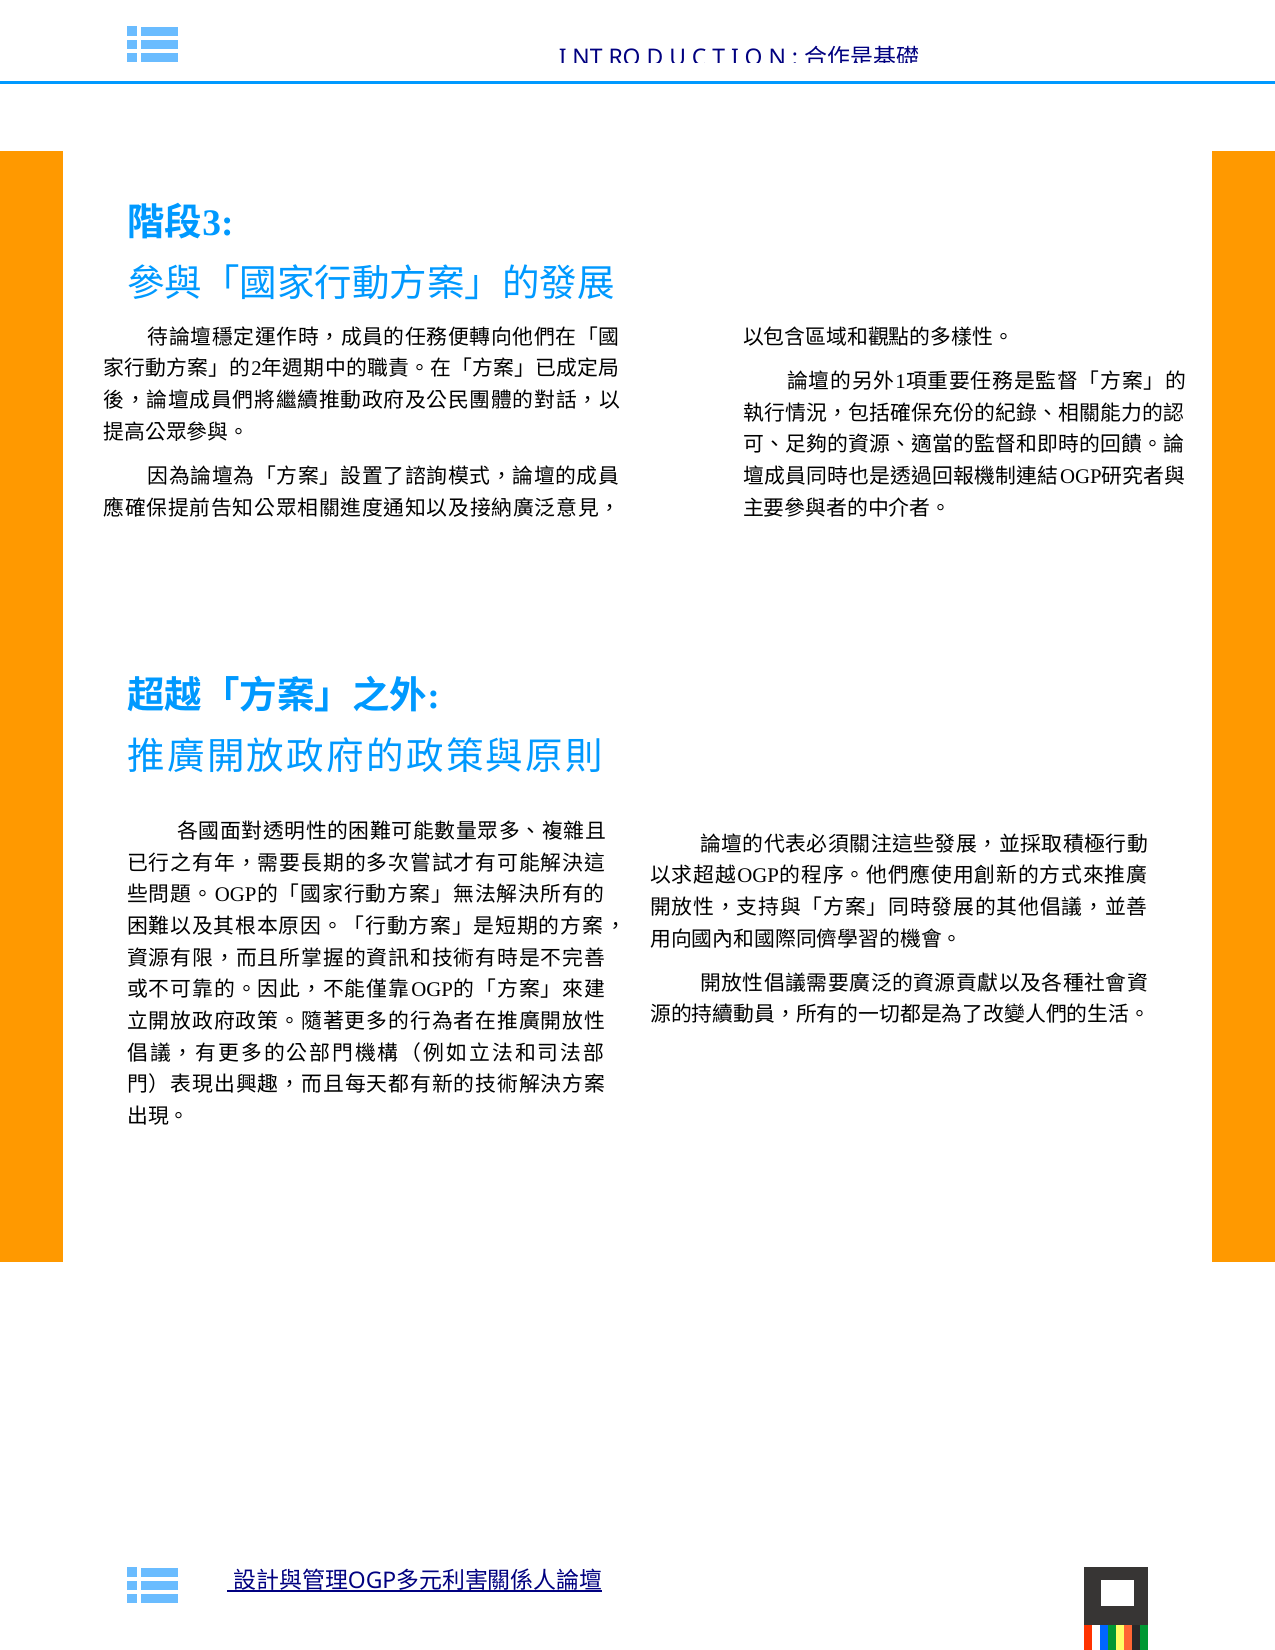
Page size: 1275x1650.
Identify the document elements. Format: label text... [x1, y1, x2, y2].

text 因為論壇為「方案」設置了諮詢模式，論壇的成員應確保提前告知公眾相關進度通知以及接納廣泛意見， [103, 459, 620, 521]
text 各國面對透明性的困難可能數量眾多、複雜且已行之有年，需要長期的多次嘗試才有可能解決這些問題。OGP的「國家行動方案」無法解決所有的困難以及其根本原因。「行動方案」是短期的方案，資源有限，而且所掌握的資訊和技術有時是不完善或不可靠的。因此，不能僅靠OGP的「方案」來建立開放政府政策。隨著更多的行為者在推廣開放性倡議，有更多的公部門機構（例如立法和司法部門）表現出興趣，而且每天都有新的技術解決方案出現。 [127, 814, 606, 1129]
subtitle 參與「國家行動方案」的發展 [127, 253, 1212, 307]
text 以包含區域和觀點的多樣性。 [743, 320, 1212, 350]
text 待論壇穩定運作時，成員的任務便轉向他們在「國家行動方案」的2年週期中的職責。在「方案」已成定局後，論壇成員們將繼續推動政府及公民團體的對話，以提高公眾參與。 [103, 320, 620, 445]
text 論壇的代表必須關注這些發展，並採取積極行動以求超越OGP的程序。他們應使用創新的方式來推廣開放性，支持與「方案」同時發展的其他倡議，並善用向國內和國際同儕學習的機會。 [650, 827, 1148, 952]
subtitle 推廣開放政府的政策與原則 [127, 726, 1212, 780]
subtitle 超越「方案」之外: [127, 665, 1212, 719]
text 開放性倡議需要廣泛的資源貢獻以及各種社會資源的持續動員，所有的一切都是為了改變人們的生活。 [650, 966, 1148, 1028]
text 論壇的另外1項重要任務是監督「方案」的執行情況，包括確保充份的紀錄、相關能力的認可、足夠的資源、適當的監督和即時的回饋。論壇成員同時也是透過回報機制連結OGP研究者與主要參與者的中介者。 [743, 364, 1186, 521]
text 階段3: [127, 192, 1212, 246]
